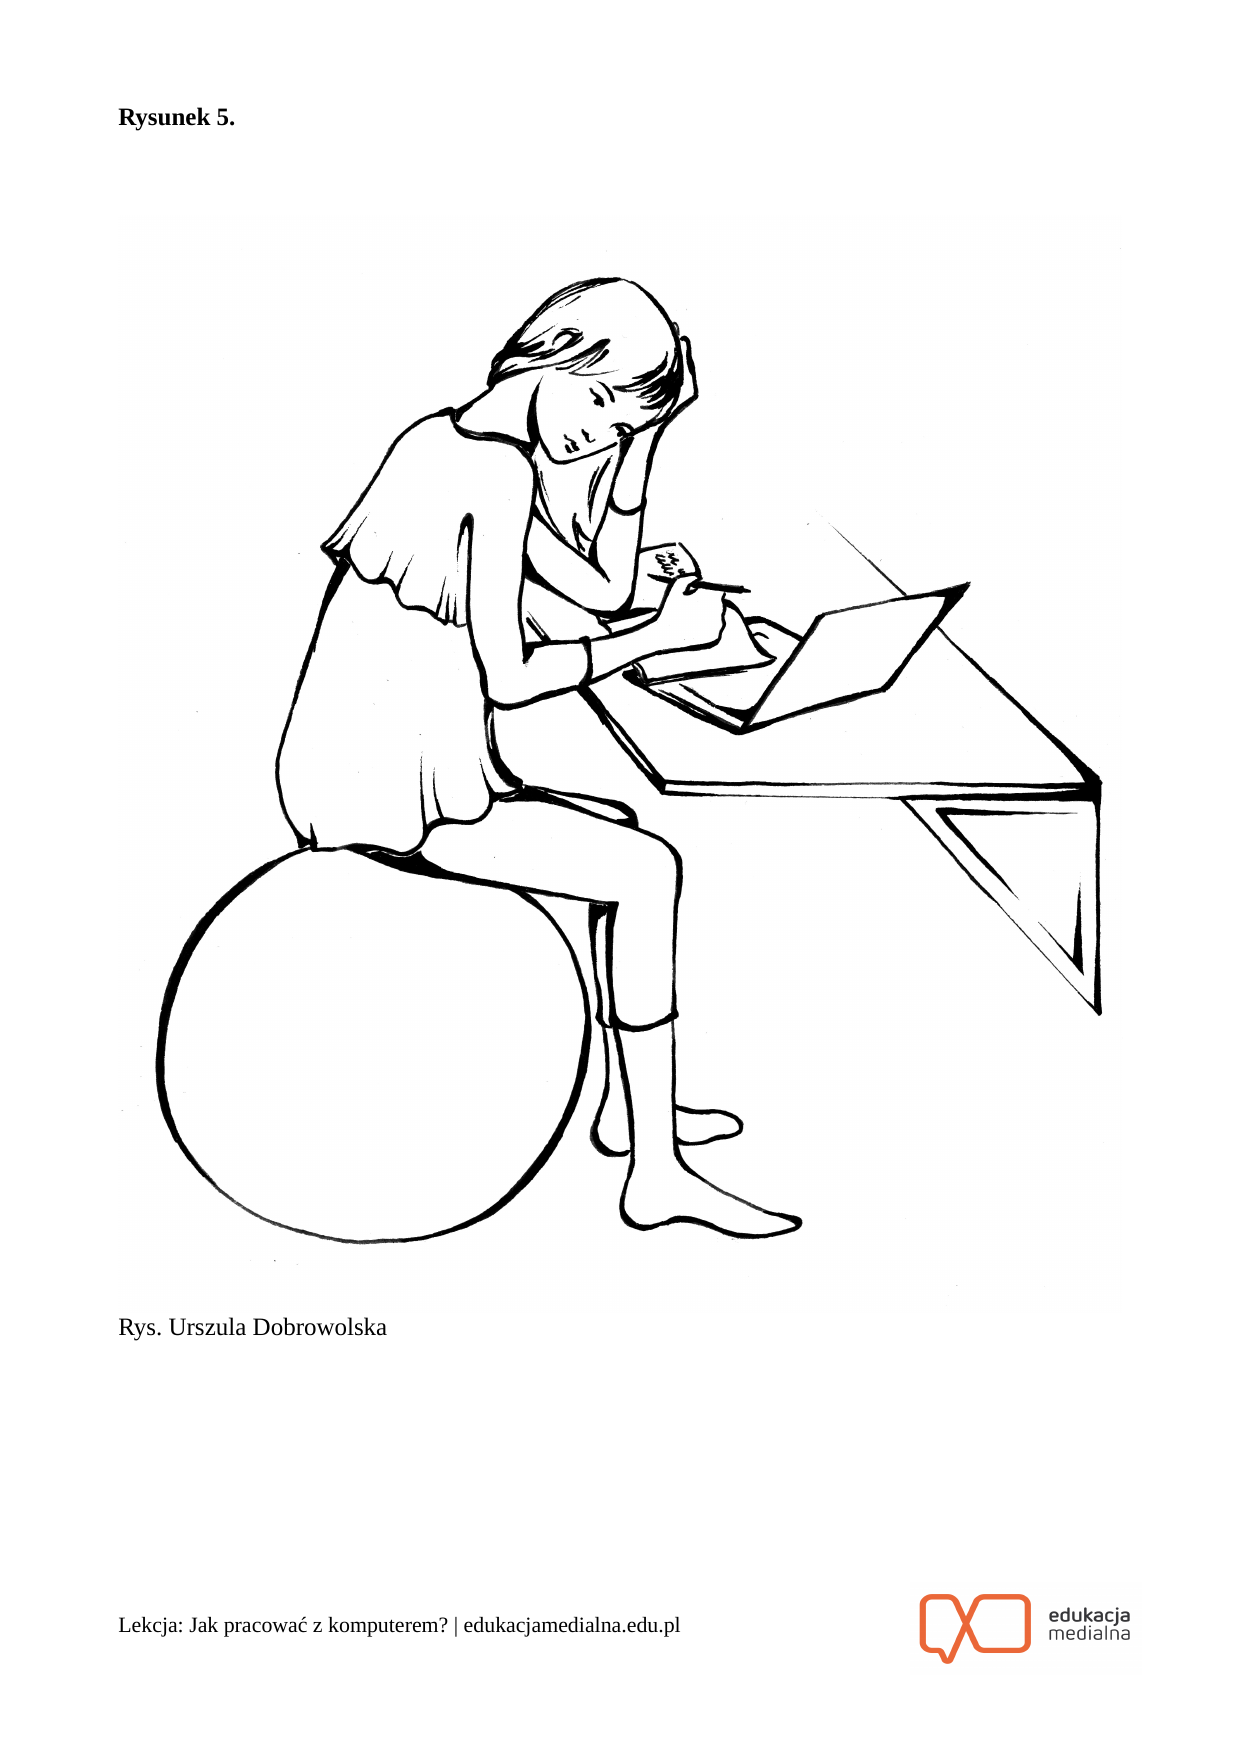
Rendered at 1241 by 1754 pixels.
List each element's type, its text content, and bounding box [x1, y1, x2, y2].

text [118, 189, 1122, 215]
text Rysunek 5. [118, 102, 1122, 131]
text Rys. Urszula Dobrowolska [118, 1313, 1122, 1341]
picture [910, 1582, 1143, 1675]
picture [118, 215, 1123, 1313]
